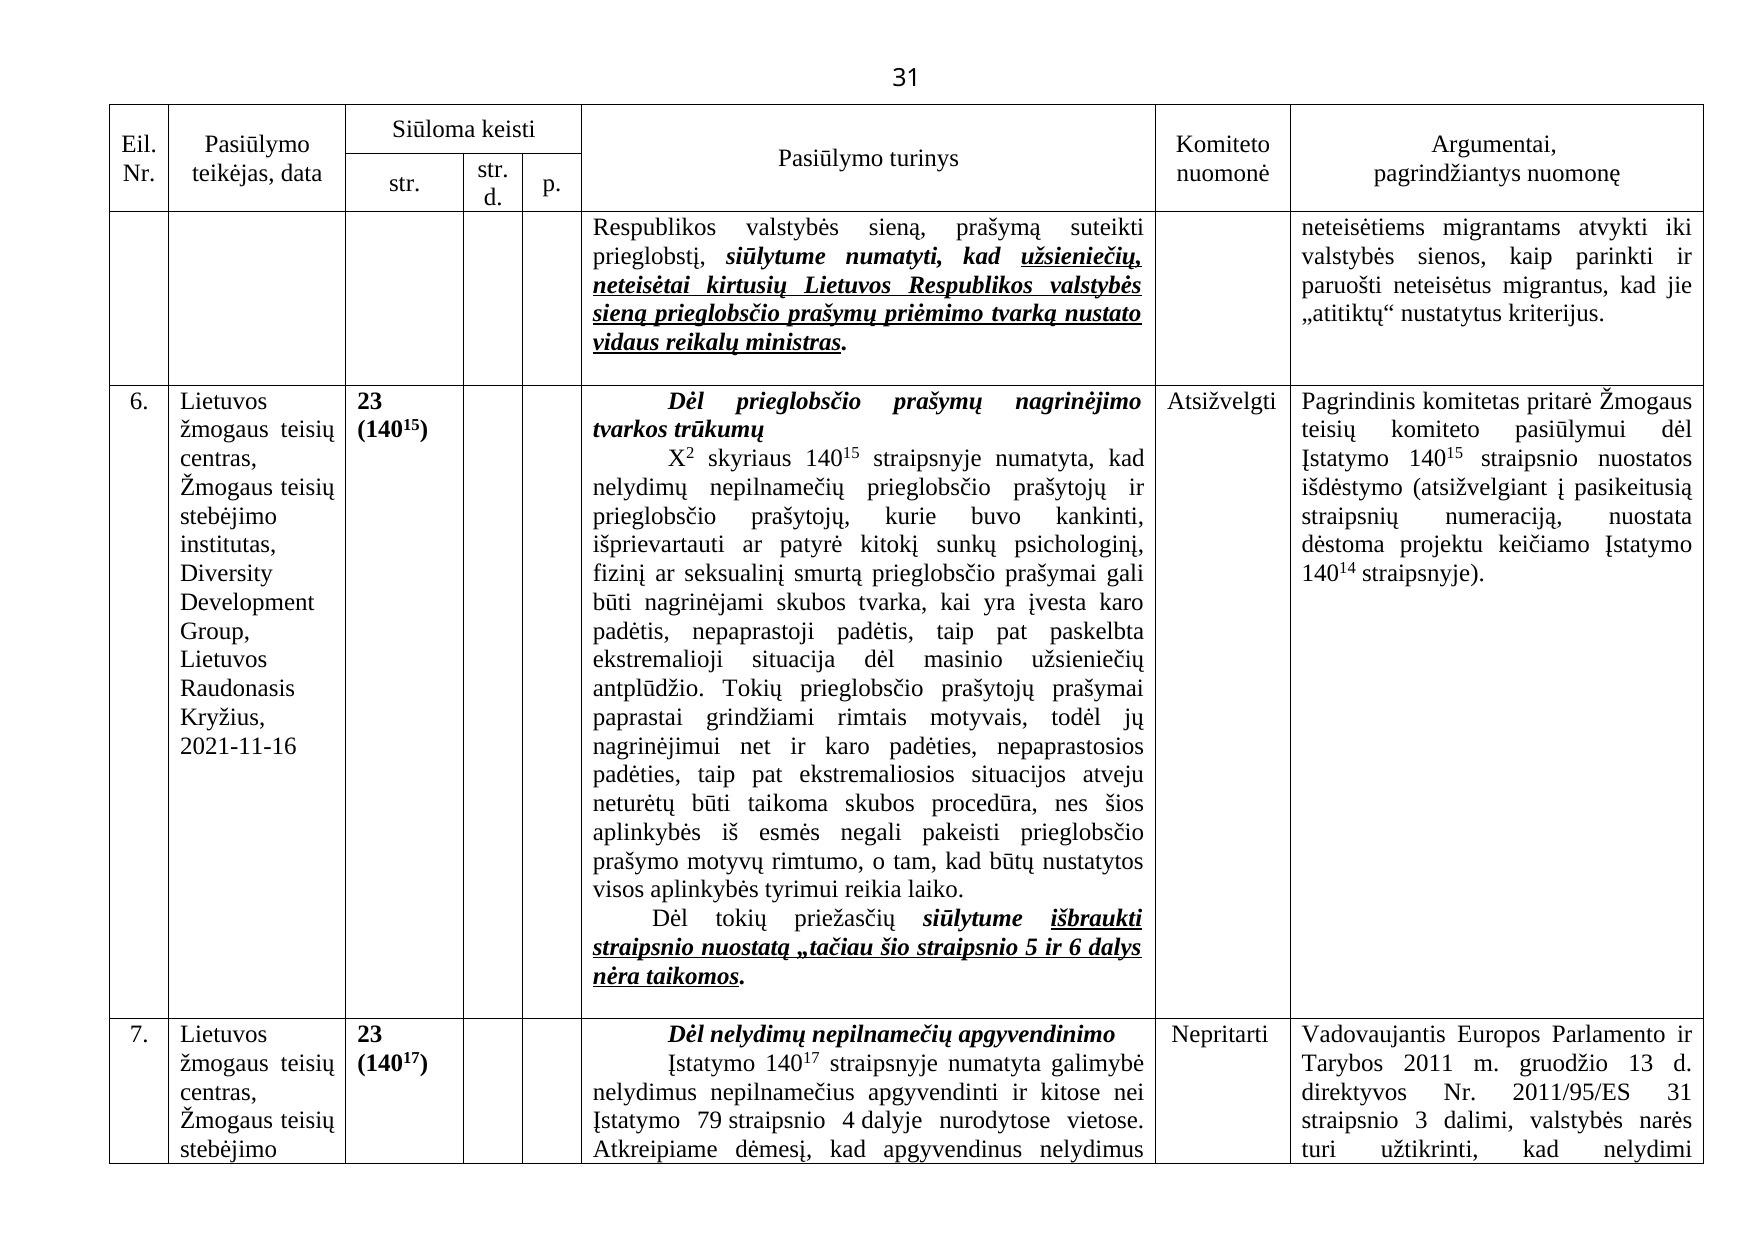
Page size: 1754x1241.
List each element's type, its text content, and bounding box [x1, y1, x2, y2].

table_header Pasiūlymo turinys [582, 105, 1155, 211]
table_cell Dėl nelydimų nepilnamečių apgyvendinimo Įstatymo 14017 straipsnyje numatyta galimybė nelydimus nepilnamečius apgyvendinti ir kitose nei Įstatymo 79 straipsnio 4 dalyje nurodytose vietose. Atkreipiame dėmesį, kad apgyvendinus nelydimus [582, 1019, 1155, 1163]
table_cell [464, 1019, 522, 1163]
table_cell str. [346, 154, 463, 211]
table_cell [1156, 212, 1290, 385]
table_header Pasiūlymo teikėjas, data [169, 105, 345, 211]
table_cell [110, 212, 168, 385]
table_cell Atsižvelgti [1156, 386, 1290, 1018]
table_cell 6. [110, 386, 168, 1018]
table_cell Pažymėtina, kad kitokia prašymų suteikti prieglobstį pateikimo tvarka nustatyta tik laikinai, valstybėje paskelbtos karo padėties, nepaprastosios padėties, taip pat ekstremaliosios situacijos dėl masinio užsieniečių antplūdžio metu. 2013 m. birželio 26 d. Europos Parlamento ir Tarybos direktyva 2013/32/ES dėl tarptautinės apsaugos suteikimo ir panaikinimo bendros tvarkos leidžia Europos Sąjungos valstybėms narėms nustatyti konkrečias vietas, kuriose galima pateikti prieglobsčio prašymus. Atsižvelgiant į tai, kad UTPĮ praplėstas vietų, kuriose užsieniečiai gali pateikti prašymus suteikti prieglobstį, sąrašas, nustatant galimybę tokį prašymą teikti ir užsienio reikalų ministro nustatytose Lietuvos Respublikos diplomatinėse atstovybėse ar konsulinėse įstaigose, taip pat į tai, kad pažeidžiamiems asmenims, sudaryta galimybė teikti prašymus suteikti prieglobstį VSAT net ir tuo atveju, jei jie neteisėtai kirto Lietuvos Respublikos valstybės sieną, Komitetas mano, kad UTPĮ užtikrinama veiksminga galimybė užsieniečiams teikti prašymus suteikti prieglobstį. Kaip informavo Įstatymo projekto rengėjai, VSAT pareigūnai, einantys tarnybą prie valstybės sienos, yra nuolat instruktuojami, kokiais atvejais turėtų būti leidžiama užsieniečiui neteisėtai kirsti valstybės sieną, kad užsienietis galėtų pateikti prašymą dėl prieglobsčio, be to, esant ribinei (netipinei) situacijai, pareigūnai turi galimybę konsultuotis su vyresniuoju pareigūnu ar specialistais. Be to, įvertinant tai, kad esami migracijos srautai nėra natūralūs, o yra dirbtinai kuriami įsitraukiant Baltarusijos pareigūnams, viešai prieinama informacija apie tvarką, kriterijus ar algoritmus, kaip yra nustatoma, kam leidžiama dėl pažeidžiamumo neteisėtai kirsti sieną, galėtų tapti „instrukcija“ Baltarusijos režimo atstovams, kitiems asmenims, organizuojantiems ir padedantiems neteisėtiems migrantams atvykti iki valstybės sienos, kaip parinkti ir paruošti neteisėtus migrantus, kad jie „atitiktų“ nustatytus kriterijus. [1291, 212, 1703, 385]
table_cell Dėl prieglobsčio prašymų nagrinėjimo tvarkos trūkumų X2 skyriaus 14015 straipsnyje numatyta, kad nelydimų nepilnamečių prieglobsčio prašytojų ir prieglobsčio prašytojų, kurie buvo kankinti, išprievartauti ar patyrė kitokį sunkų psichologinį, fizinį ar seksualinį smurtą prieglobsčio prašymai gali būti nagrinėjami skubos tvarka, kai yra įvesta karo padėtis, nepaprastoji padėtis, taip pat paskelbta ekstremalioji situacija dėl masinio užsieniečių antplūdžio. Tokių prieglobsčio prašytojų prašymai paprastai grindžiami rimtais motyvais, todėl jų nagrinėjimui net ir karo padėties, nepaprastosios padėties, taip pat ekstremaliosios situacijos atveju neturėtų būti taikoma skubos procedūra, nes šios aplinkybės iš esmės negali pakeisti prieglobsčio prašymo motyvų rimtumo, o tam, kad būtų nustatytos visos aplinkybės tyrimui reikia laiko. Dėl tokių priežasčių siūlytume išbraukti straipsnio nuostatą „tačiau šio straipsnio 5 ir 6 dalys nėra taikomos. [582, 386, 1155, 1018]
table_cell [523, 212, 581, 385]
table_cell Lietuvos žmogaus teisių centras, Žmogaus teisių stebėjimo [169, 1019, 345, 1163]
table_cell str. d. [464, 154, 522, 211]
table_header Siūloma keisti [346, 105, 581, 153]
table_cell 23 (14015) [346, 386, 463, 1018]
table_cell Nepritarti [1156, 1019, 1290, 1163]
table_cell [523, 386, 581, 1018]
table_cell [169, 212, 345, 385]
table_cell [464, 212, 522, 385]
table_cell Pagrindinis komitetas pritarė Žmogaus teisių komiteto pasiūlymui dėl Įstatymo 14015 straipsnio nuostatos išdėstymo (atsižvelgiant į pasikeitusią straipsnių numeraciją, nuostata dėstoma projektu keičiamo Įstatymo 14014 straipsnyje). [1291, 386, 1703, 1018]
table_cell p. [523, 154, 581, 211]
table_cell [523, 1019, 581, 1163]
table_cell [464, 386, 522, 1018]
table_header Komiteto nuomonė [1156, 105, 1290, 211]
table_cell [346, 212, 463, 385]
table_cell 23 (14017) [346, 1019, 463, 1163]
table_header Eil. Nr. [110, 105, 168, 211]
table_cell 7. [110, 1019, 168, 1163]
table_header Argumentai, pagrindžiantys nuomonę [1291, 105, 1703, 211]
table_cell Respublikos valstybės sieną, prašymą suteikti prieglobstį, siūlytume numatyti, kad užsieniečių, neteisėtai kirtusių Lietuvos Respublikos valstybės sieną prieglobsčio prašymų priėmimo tvarką nustato vidaus reikalų ministras. [582, 212, 1155, 385]
table_cell Lietuvos žmogaus teisių centras, Žmogaus teisių stebėjimo institutas, Diversity Development Group, Lietuvos Raudonasis Kryžius, 2021-11-16 [169, 386, 345, 1018]
